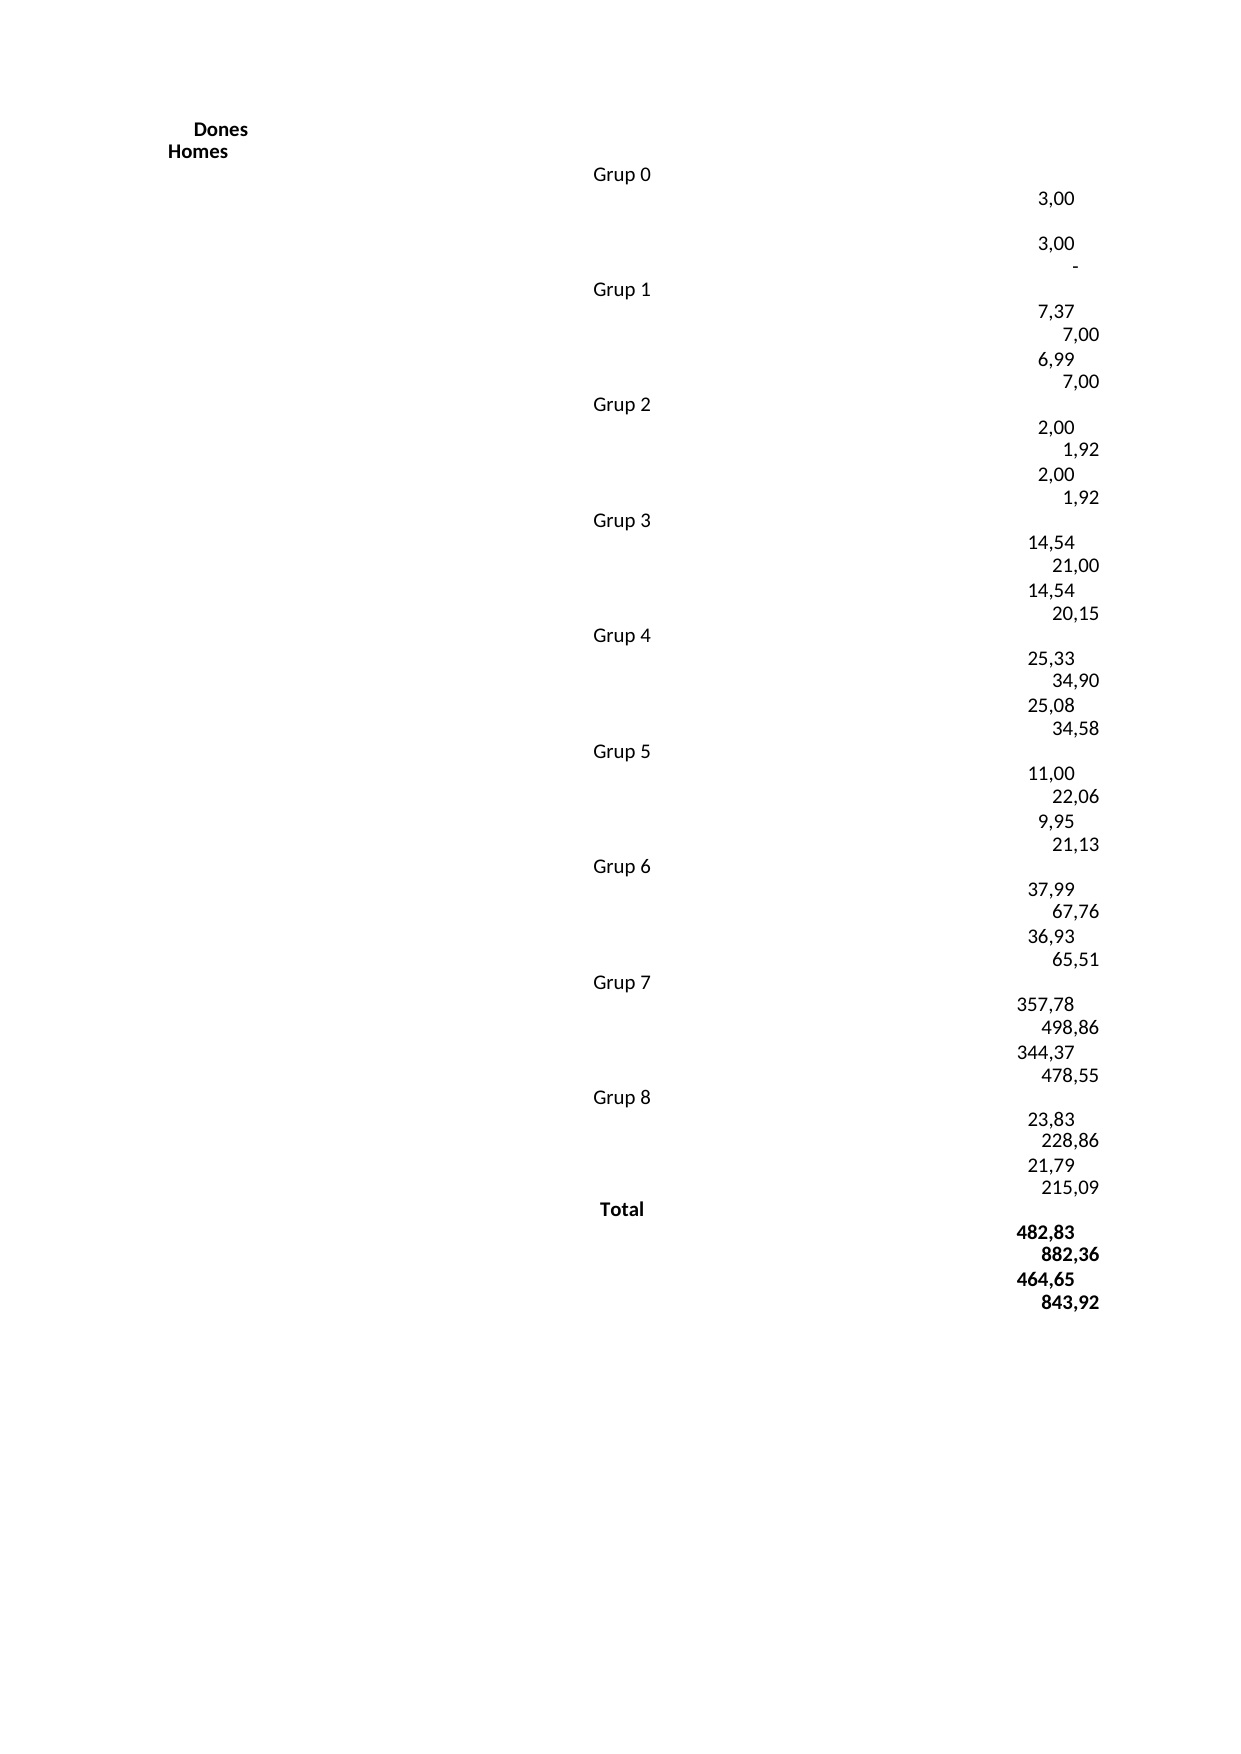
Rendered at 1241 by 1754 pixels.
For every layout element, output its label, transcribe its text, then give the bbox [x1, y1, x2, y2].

text 2,00 [118, 416, 1074, 439]
text 21,00 [118, 554, 1099, 577]
text 344,37 [118, 1041, 1074, 1064]
text 23,83 [118, 1108, 1074, 1130]
text 67,76 [118, 901, 1099, 923]
text 215,09 [118, 1177, 1099, 1198]
text Grup 5 [154, 740, 1090, 763]
text 34,90 [118, 670, 1099, 692]
text 464,65 [118, 1269, 1074, 1291]
text 9,95 [118, 810, 1074, 833]
text 11,00 [118, 763, 1074, 785]
text Grup 6 [154, 856, 1090, 878]
text 25,08 [118, 695, 1074, 717]
text 22,06 [118, 785, 1099, 808]
text 14,54 [118, 532, 1074, 554]
text Grup 0 [154, 163, 1090, 187]
text Grup 7 [154, 971, 1090, 994]
text 6,99 [118, 348, 1074, 371]
text 21,79 [118, 1155, 1074, 1177]
text 37,99 [118, 878, 1074, 901]
text 882,36 [118, 1244, 1099, 1266]
text 1,92 [118, 439, 1099, 461]
text 357,78 [118, 994, 1074, 1016]
text 498,86 [118, 1016, 1099, 1039]
text 21,13 [118, 833, 1099, 856]
text 20,15 [118, 602, 1099, 624]
text 3,00 [118, 187, 1074, 210]
text 1,92 [118, 486, 1099, 509]
text Grup 1 [154, 278, 1090, 301]
text 7,37 [118, 301, 1074, 323]
text 25,33 [118, 647, 1074, 670]
text Grup 4 [154, 624, 1090, 647]
text 482,83 [118, 1221, 1074, 1244]
text Dones [193, 118, 1122, 141]
text 34,58 [118, 717, 1099, 740]
text Total [154, 1198, 1090, 1221]
text Grup 8 [154, 1087, 1090, 1108]
text 478,55 [118, 1064, 1099, 1087]
text 14,54 [118, 579, 1074, 602]
text 228,86 [118, 1130, 1099, 1152]
text 7,00 [118, 371, 1099, 393]
text 843,92 [118, 1291, 1099, 1314]
text Grup 2 [154, 393, 1090, 416]
text 36,93 [118, 926, 1074, 948]
text 65,51 [118, 948, 1099, 971]
text 2,00 [118, 464, 1074, 486]
text - [118, 255, 1078, 278]
text 3,00 [118, 231, 1074, 255]
text Homes [168, 141, 1122, 163]
text Grup 3 [154, 509, 1090, 532]
text 7,00 [118, 323, 1099, 346]
